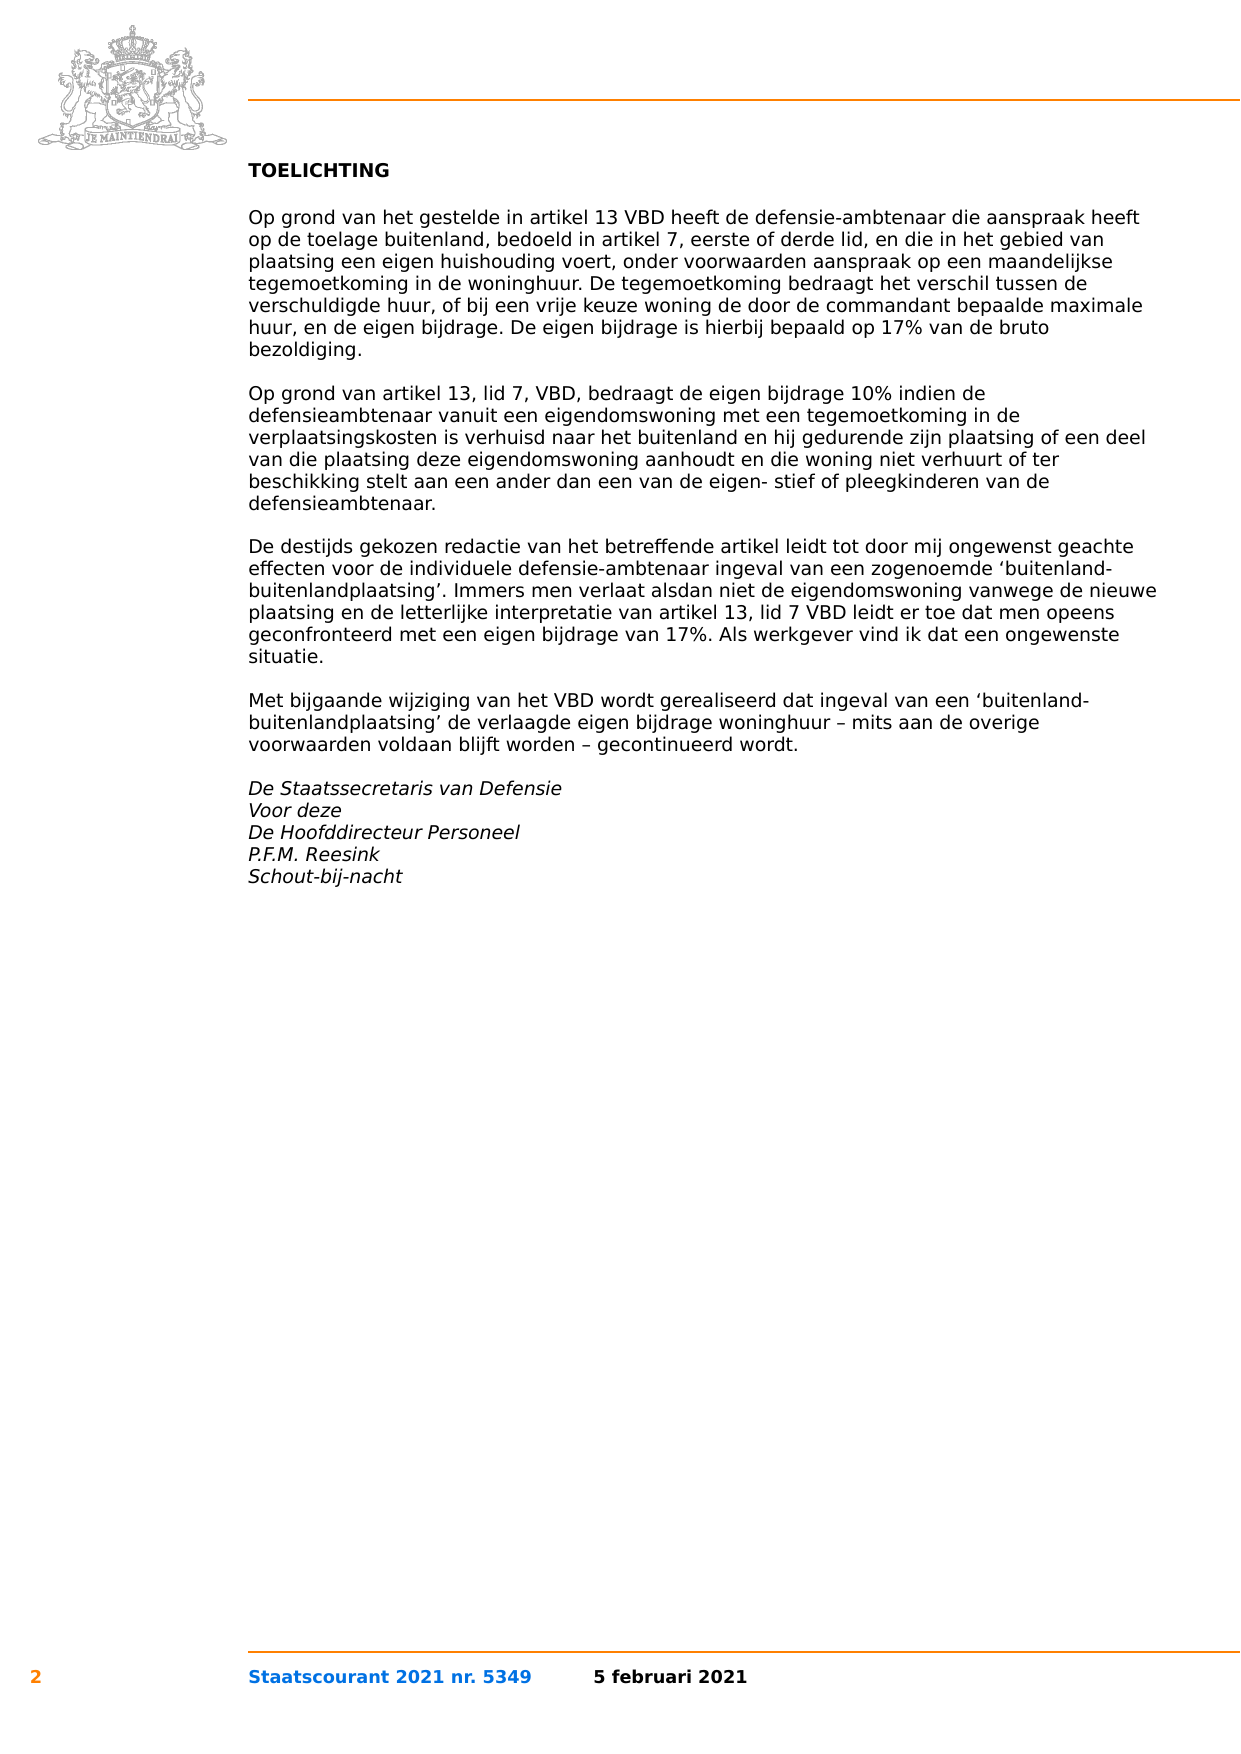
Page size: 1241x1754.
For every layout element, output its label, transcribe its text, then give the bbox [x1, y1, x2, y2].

text Met bijgaande wijziging van het VBD wordt gerealiseerd dat ingeval van een ‘buitenland-buitenlandplaatsing’ de verlaagde eigen bijdrage woninghuur – mits aan de overige voorwaarden voldaan blijft worden – gecontinueerd wordt. [248, 690, 1163, 756]
subtitle TOELICHTING [248, 160, 1163, 182]
text Op grond van artikel 13, lid 7, VBD, bedraagt de eigen bijdrage 10% indien de defensieambtenaar vanuit een eigendomswoning met een tegemoetkoming in de verplaatsingskosten is verhuisd naar het buitenland en hij gedurende zijn plaatsing of een deel van die plaatsing deze eigendomswoning aanhoudt en die woning niet verhuurt of ter beschikking stelt aan een ander dan een van de eigen- stief of pleegkinderen van de defensieambtenaar. [248, 383, 1163, 514]
text De Staatssecretaris van Defensie Voor deze De Hoofddirecteur Personeel P.F.M. Reesink Schout-bij-nacht [248, 778, 1163, 888]
text De destijds gekozen redactie van het betreffende artikel leidt tot door mij ongewenst geachte effecten voor de individuele defensie-ambtenaar ingeval van een zogenoemde ‘buitenland-buitenlandplaatsing’. Immers men verlaat alsdan niet de eigendomswoning vanwege de nieuwe plaatsing en de letterlijke interpretatie van artikel 13, lid 7 VBD leidt er toe dat men opeens geconfronteerd met een eigen bijdrage van 17%. Als werkgever vind ik dat een ongewenste situatie. [248, 536, 1163, 668]
text Op grond van het gestelde in artikel 13 VBD heeft de defensie-ambtenaar die aanspraak heeft op de toelage buitenland, bedoeld in artikel 7, eerste of derde lid, en die in het gebied van plaatsing een eigen huishouding voert, onder voorwaarden aanspraak op een maandelijkse tegemoetkoming in de woninghuur. De tegemoetkoming bedraagt het verschil tussen de verschuldigde huur, of bij een vrije keuze woning de door de commandant bepaalde maximale huur, en de eigen bijdrage. De eigen bijdrage is hierbij bepaald op 17% van de bruto bezoldiging. [248, 207, 1163, 361]
picture [38, 25, 227, 150]
